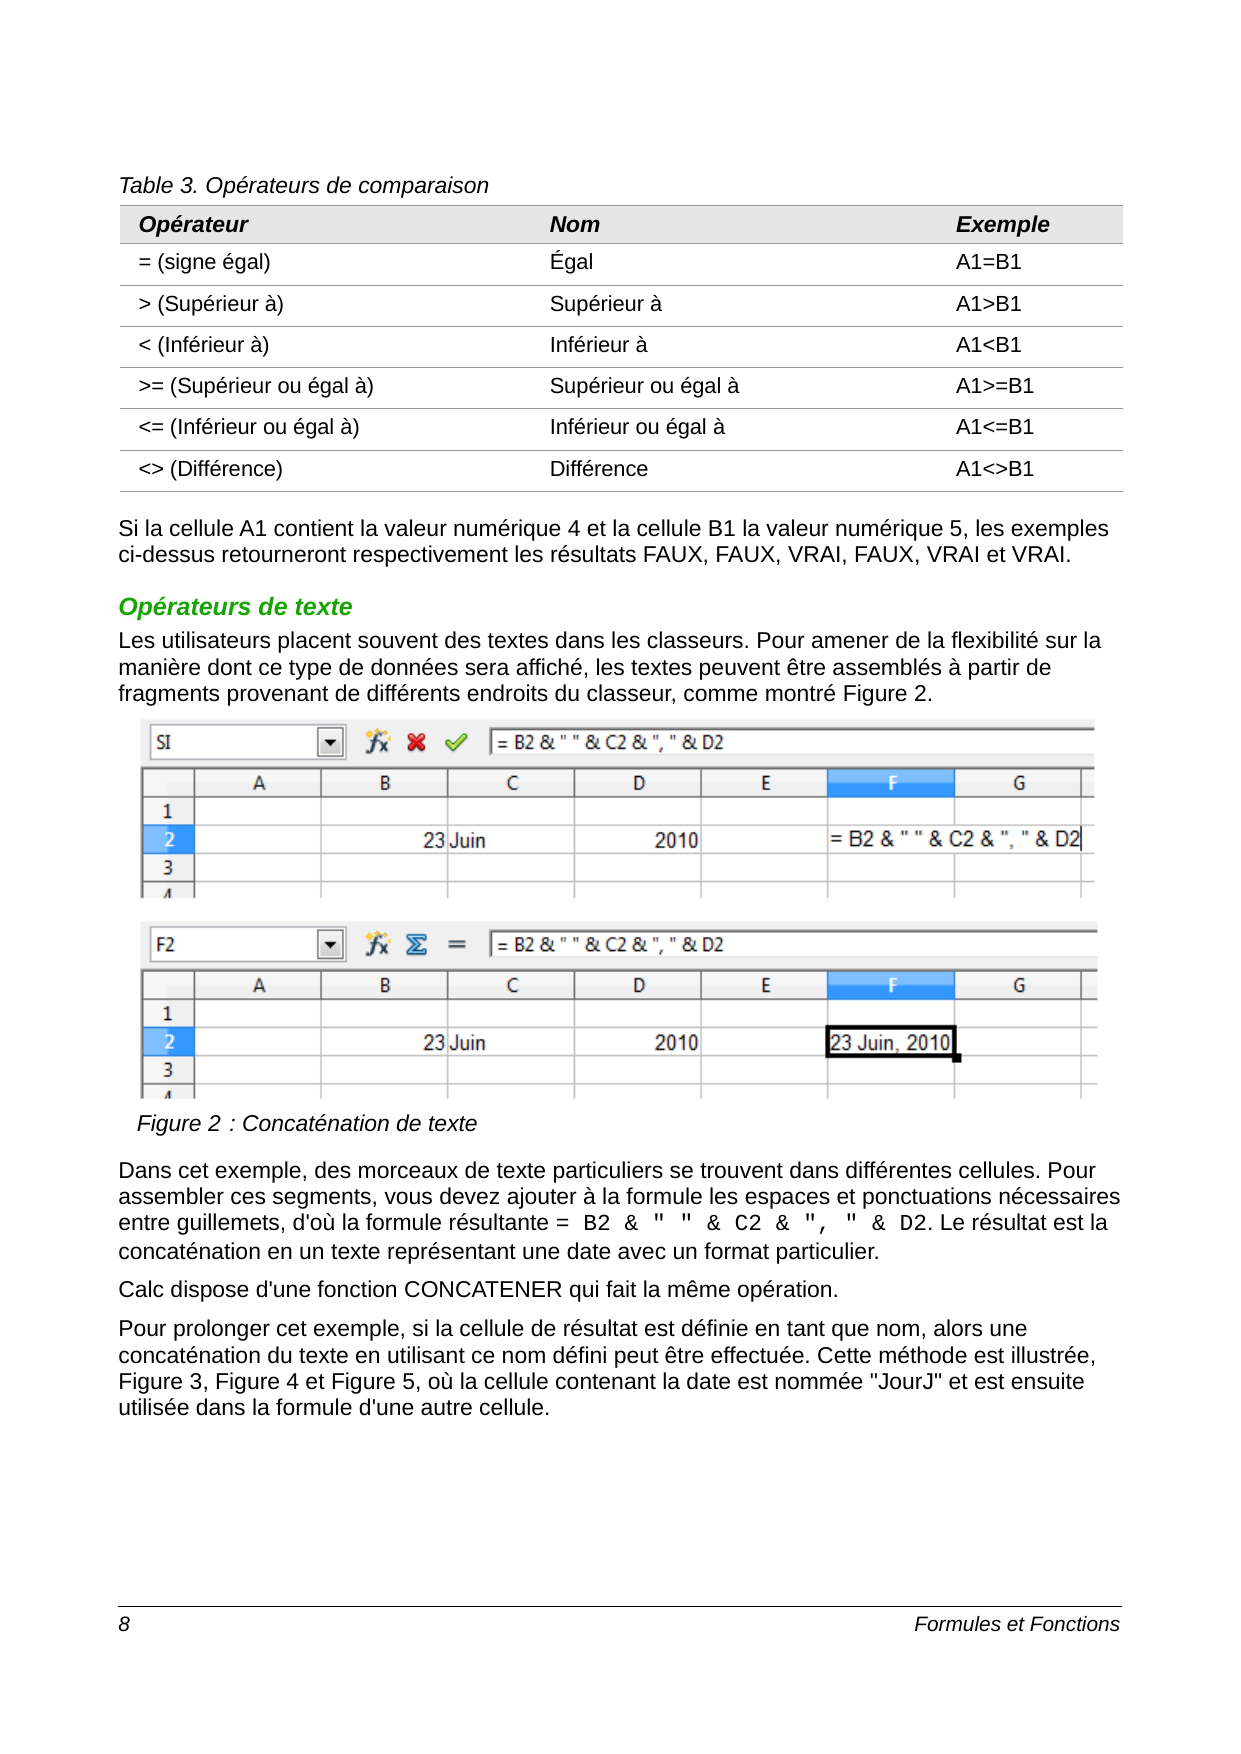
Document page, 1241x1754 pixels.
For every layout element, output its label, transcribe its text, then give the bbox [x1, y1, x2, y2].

table_cell A1=B1 [938, 244, 1123, 284]
table_cell >= (Supérieur ou égal à) [120, 368, 531, 408]
table_cell Inférieur ou égal à [531, 409, 937, 449]
table_cell A1<>B1 [938, 451, 1123, 491]
picture [136, 718, 1104, 1110]
table_cell Égal [531, 244, 937, 284]
table_cell A1<=B1 [938, 409, 1123, 449]
table_cell Différence [531, 451, 937, 491]
table_cell < (Inférieur à) [120, 327, 531, 367]
text Figure 2 : Concaténation de texte [137, 1110, 1104, 1136]
text Dans cet exemple, des morceaux de texte particuliers se trouvent dans différentes cellules. Pour assembler ces segments, vous devez ajouter à la formule les espaces et ponctuations nécessaires entre guillemets, d'où la formule résultante = B2 & " " & C2 & ", " & D2. Le résultat est la concaténation en un texte représentant une date avec un format particulier. [118, 1157, 1122, 1264]
table_header Nom [531, 206, 937, 243]
table_cell = (signe égal) [120, 244, 531, 284]
table_header Exemple [938, 206, 1123, 243]
table_cell A1>=B1 [938, 368, 1123, 408]
table_cell Supérieur à [531, 286, 937, 326]
table_cell <> (Différence) [120, 451, 531, 491]
text Les utilisateurs placent souvent des textes dans les classeurs. Pour amener de la flexibilité sur la manière dont ce type de données sera affiché, les textes peuvent être assemblés à partir de fragments provenant de différents endroits du classeur, comme montré Figure 2. [118, 627, 1122, 706]
table_cell A1>B1 [938, 286, 1123, 326]
table_cell A1<B1 [938, 327, 1123, 367]
text Table 3. Opérateurs de comparaison [118, 172, 1122, 199]
table_cell Inférieur à [531, 327, 937, 367]
table_cell Supérieur ou égal à [531, 368, 937, 408]
text Si la cellule A1 contient la valeur numérique 4 et la cellule B1 la valeur numérique 5, les exemples ci-dessus retourneront respectivement les résultats FAUX, FAUX, VRAI, FAUX, VRAI et VRAI. [118, 514, 1122, 567]
subtitle Opérateurs de texte [118, 592, 1122, 621]
table_cell > (Supérieur à) [120, 286, 531, 326]
table_header Opérateur [120, 206, 531, 243]
table_cell <= (Inférieur ou égal à) [120, 409, 531, 449]
text Calc dispose d'une fonction CONCATENER qui fait la même opération. [118, 1276, 1122, 1303]
text Pour prolonger cet exemple, si la cellule de résultat est définie en tant que nom, alors une concaténation du texte en utilisant ce nom défini peut être effectuée. Cette méthode est illustrée, Figure 3, Figure 4 et Figure 5, où la cellule contenant la date est nommée "JourJ" et est ensuite utilisée dans la formule d'une autre cellule. [118, 1315, 1122, 1421]
